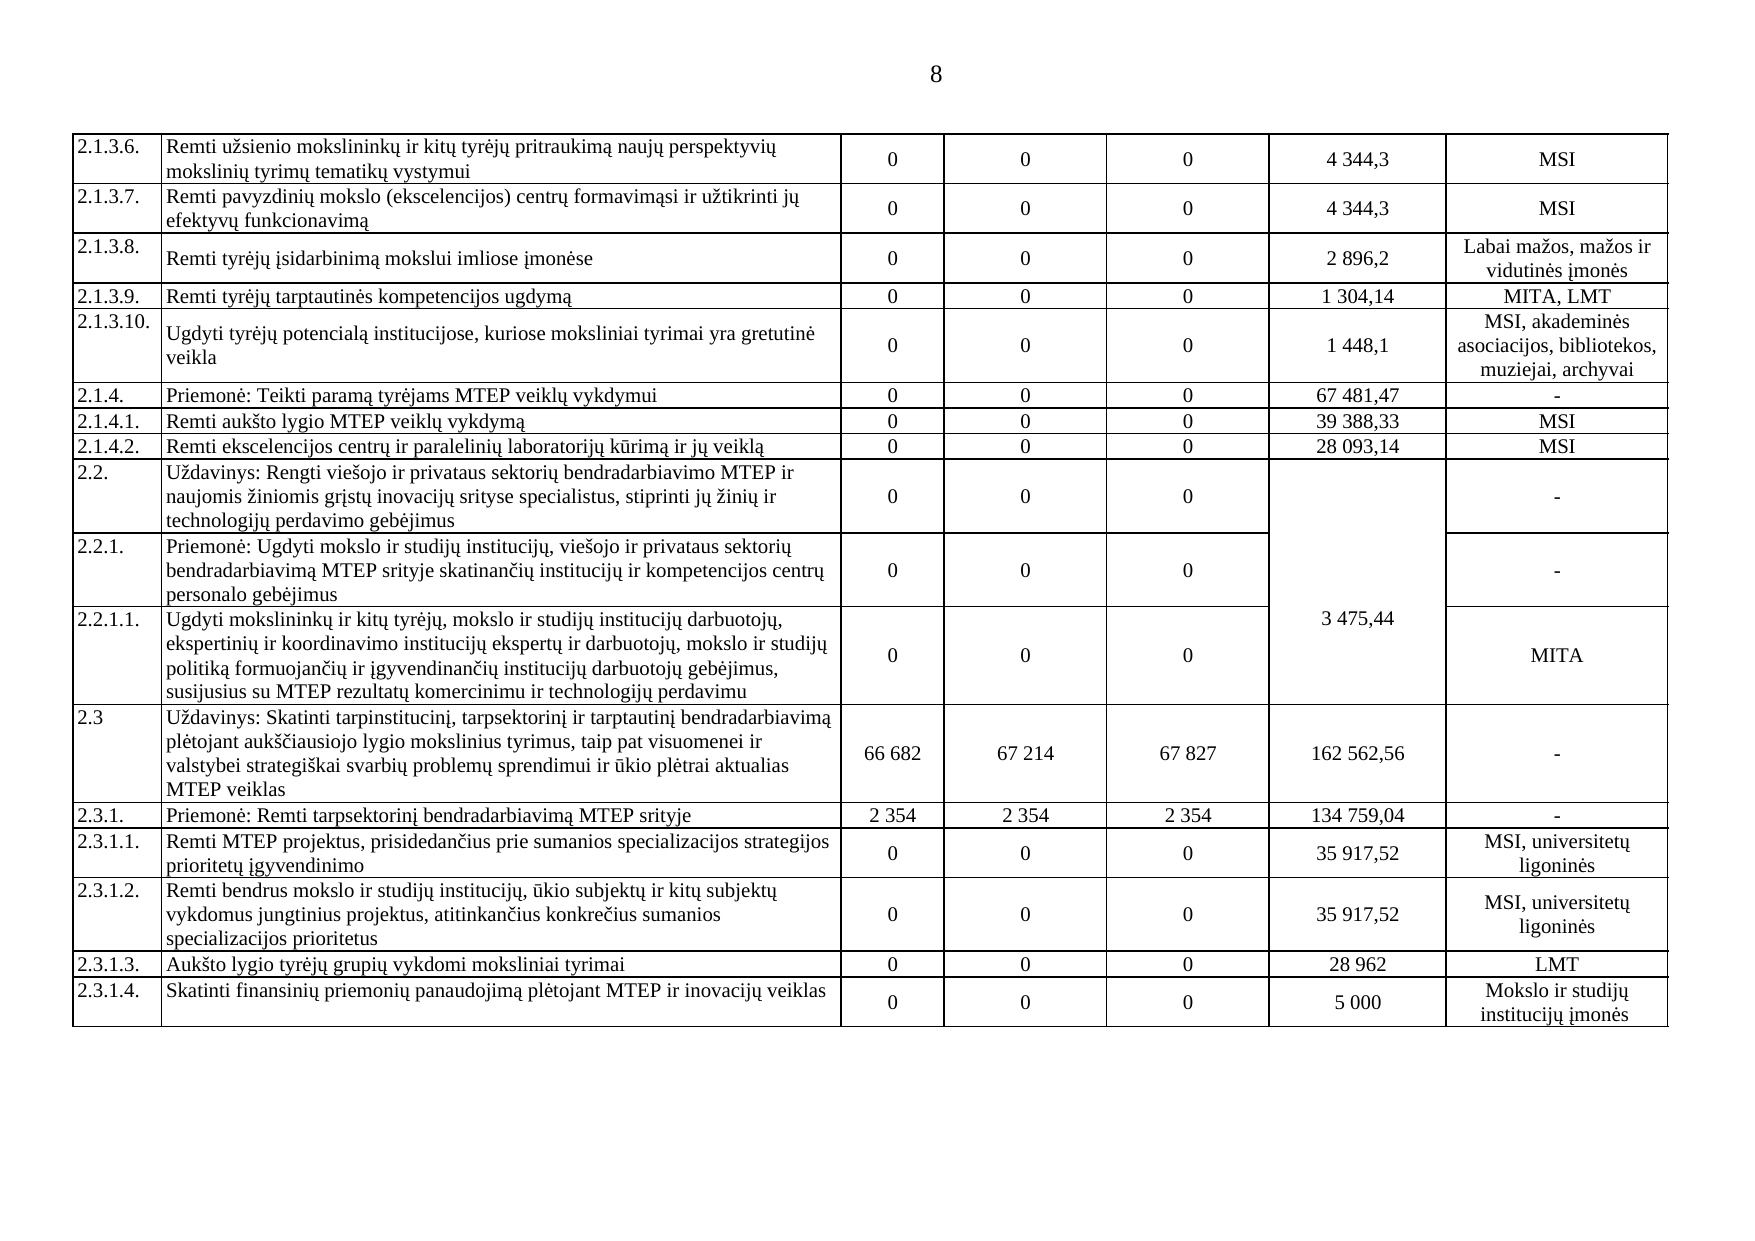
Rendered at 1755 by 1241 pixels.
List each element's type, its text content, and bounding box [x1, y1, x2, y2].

table_cell - [1447, 803, 1667, 827]
table_cell Mokslo ir studijų institucijų įmonės [1447, 978, 1667, 1026]
table_cell 4 344,3 [1270, 184, 1445, 232]
table_cell 0 [842, 434, 943, 458]
table_cell Ugdyti tyrėjų potencialą institucijose, kuriose moksliniai tyrimai yra gretutinė veikla [162, 309, 840, 381]
table_cell - [1447, 383, 1667, 407]
table_cell 0 [1107, 952, 1268, 976]
table_cell 0 [1107, 434, 1268, 458]
table_cell MSI [1447, 184, 1667, 232]
table_cell 0 [842, 284, 943, 308]
table_cell 0 [842, 978, 943, 1026]
table_cell 0 [945, 952, 1106, 976]
table_cell Remti pavyzdinių mokslo (ekscelencijos) centrų formavimąsi ir užtikrinti jų efektyvų funkcionavimą [162, 184, 840, 232]
table_cell 2.1.3.10. [74, 309, 161, 381]
table_cell [1668, 183, 1754, 232]
table_cell 0 [945, 135, 1106, 183]
table_cell 0 [1107, 284, 1268, 308]
table_cell [1668, 976, 1754, 1026]
table_cell 2.1.3.7. [74, 184, 161, 232]
table_cell - [1447, 460, 1667, 532]
table_cell 0 [842, 952, 943, 976]
table_cell Remti ekscelencijos centrų ir paralelinių laboratorijų kūrimą ir jų veiklą [162, 434, 840, 458]
table_cell 0 [842, 878, 943, 950]
table_cell [1668, 433, 1754, 458]
table_cell 39 388,33 [1270, 409, 1445, 433]
table_cell Remti tyrėjų tarptautinės kompetencijos ugdymą [162, 284, 840, 308]
table_cell 2.1.4.2. [74, 434, 161, 458]
table_cell 0 [842, 409, 943, 433]
table_cell 0 [945, 434, 1106, 458]
table_cell [1668, 381, 1754, 407]
table_cell 0 [945, 978, 1106, 1026]
table_cell MSI [1447, 434, 1667, 458]
table_cell Priemonė: Teikti paramą tyrėjams MTEP veiklų vykdymui [162, 383, 840, 407]
table_cell 0 [945, 607, 1106, 703]
table_cell [1668, 606, 1754, 703]
table_cell LMT [1447, 952, 1667, 976]
table_cell MSI, akademinės asociacijos, bibliotekos, muziejai, archyvai [1447, 309, 1667, 381]
table_cell 2.2. [74, 460, 161, 532]
table_cell 0 [1107, 184, 1268, 232]
table_cell 0 [1107, 878, 1268, 950]
table_cell Ugdyti mokslininkų ir kitų tyrėjų, mokslo ir studijų institucijų darbuotojų, ekspertinių ir koordinavimo institucijų ekspertų ir darbuotojų, mokslo ir studijų politiką formuojančių ir įgyvendinančių institucijų darbuotojų gebėjimus, susijusius su MTEP rezultatų komercinimu ir technologijų perdavimu [162, 607, 840, 703]
table_cell 2.3.1. [74, 803, 161, 827]
table_cell Remti aukšto lygio MTEP veiklų vykdymą [162, 409, 840, 433]
table_cell MSI, universitetų ligoninės [1447, 829, 1667, 877]
table_cell 28 962 [1270, 952, 1445, 976]
table_cell 0 [1107, 460, 1268, 532]
table_cell [1668, 133, 1754, 183]
table_cell 0 [842, 184, 943, 232]
table_cell [1668, 950, 1754, 976]
table_cell 134 759,04 [1270, 803, 1445, 827]
table_cell 0 [842, 534, 943, 606]
table_cell Uždavinys: Skatinti tarpinstitucinį, tarpsektorinį ir tarptautinį bendradarbiavimą plėtojant aukščiausiojo lygio mokslinius tyrimus, taip pat visuomenei ir valstybei strategiškai svarbių problemų sprendimui ir ūkio plėtrai aktualias MTEP veiklas [162, 705, 840, 801]
table_cell 3 475,44 [1270, 460, 1445, 703]
table_cell 0 [1107, 409, 1268, 433]
table_cell 2 354 [1107, 803, 1268, 827]
table_cell 35 917,52 [1270, 878, 1445, 950]
table_cell 0 [842, 234, 943, 282]
table_cell 0 [842, 829, 943, 877]
table_cell [1668, 407, 1754, 433]
table_cell 2.1.3.8. [74, 234, 161, 282]
table_cell 0 [945, 409, 1106, 433]
table_cell [1668, 282, 1754, 308]
table_cell Remti tyrėjų įsidarbinimą mokslui imliose įmonėse [162, 234, 840, 282]
table_cell 1 304,14 [1270, 284, 1445, 308]
table_cell 0 [1107, 829, 1268, 877]
table_cell MITA, LMT [1447, 284, 1667, 308]
table_cell 2.2.1. [74, 534, 161, 606]
table_cell 4 344,3 [1270, 135, 1445, 183]
table_cell [1668, 801, 1754, 827]
table_cell 0 [842, 135, 943, 183]
table_cell Remti užsienio mokslininkų ir kitų tyrėjų pritraukimą naujų perspektyvių mokslinių tyrimų tematikų vystymui [162, 135, 840, 183]
table_cell [1668, 827, 1754, 877]
table_cell 0 [1107, 234, 1268, 282]
table_cell Priemonė: Remti tarpsektorinį bendradarbiavimą MTEP srityje [162, 803, 840, 827]
table_cell 2.1.3.6. [74, 135, 161, 183]
table_cell 0 [1107, 309, 1268, 381]
table_cell Remti MTEP projektus, prisidedančius prie sumanios specializacijos strategijos prioritetų įgyvendinimo [162, 829, 840, 877]
table_cell MSI [1447, 409, 1667, 433]
table_cell Remti bendrus mokslo ir studijų institucijų, ūkio subjektų ir kitų subjektų vykdomus jungtinius projektus, atitinkančius konkrečius sumanios specializacijos prioritetus [162, 878, 840, 950]
table_cell 0 [1107, 383, 1268, 407]
table_cell [1668, 308, 1754, 381]
table_cell 0 [842, 607, 943, 703]
table_cell Skatinti finansinių priemonių panaudojimą plėtojant MTEP ir inovacijų veiklas [162, 978, 840, 1026]
table_cell Uždavinys: Rengti viešojo ir privataus sektorių bendradarbiavimo MTEP ir naujomis žiniomis grįstų inovacijų srityse specialistus, stiprinti jų žinių ir technologijų perdavimo gebėjimus [162, 460, 840, 532]
table_cell 2.3.1.3. [74, 952, 161, 976]
table_cell 2.1.4. [74, 383, 161, 407]
table_cell 0 [945, 184, 1106, 232]
table_cell [1668, 704, 1754, 801]
table_cell 0 [842, 309, 943, 381]
table_cell 162 562,56 [1270, 705, 1445, 801]
table_cell Aukšto lygio tyrėjų grupių vykdomi moksliniai tyrimai [162, 952, 840, 976]
table_cell 0 [945, 284, 1106, 308]
table_cell 2 896,2 [1270, 234, 1445, 282]
table_cell 0 [1107, 534, 1268, 606]
table_cell - [1447, 705, 1667, 801]
table_cell 2.3.1.4. [74, 978, 161, 1026]
table_cell 1 448,1 [1270, 309, 1445, 381]
table_cell 0 [945, 460, 1106, 532]
table_cell 2.3.1.2. [74, 878, 161, 950]
table_cell 2.3 [74, 705, 161, 801]
table_cell Labai mažos, mažos ir vidutinės įmonės [1447, 234, 1667, 282]
table_cell 2 354 [945, 803, 1106, 827]
table_cell 0 [945, 878, 1106, 950]
table_cell 2.1.3.9. [74, 284, 161, 308]
table_cell 35 917,52 [1270, 829, 1445, 877]
table_cell 0 [1107, 135, 1268, 183]
table_cell 2.1.4.1. [74, 409, 161, 433]
table_cell [1668, 532, 1754, 606]
table_cell 0 [1107, 978, 1268, 1026]
table_cell 0 [945, 534, 1106, 606]
table_cell 2.3.1.1. [74, 829, 161, 877]
table_cell 28 093,14 [1270, 434, 1445, 458]
table_cell 0 [945, 829, 1106, 877]
table_cell 66 682 [842, 705, 943, 801]
table_cell MSI [1447, 135, 1667, 183]
table_cell 2.2.1.1. [74, 607, 161, 703]
table_cell 67 481,47 [1270, 383, 1445, 407]
table_cell 0 [945, 309, 1106, 381]
table_cell MSI, universitetų ligoninės [1447, 878, 1667, 950]
table_cell 67 214 [945, 705, 1106, 801]
table_cell 67 827 [1107, 705, 1268, 801]
table_cell [1668, 232, 1754, 282]
table_cell [1668, 877, 1754, 950]
table_cell 0 [842, 460, 943, 532]
table_cell - [1447, 534, 1667, 606]
table_cell MITA [1447, 607, 1667, 703]
table_cell [1668, 458, 1754, 532]
table_cell 0 [842, 383, 943, 407]
table_cell 2 354 [842, 803, 943, 827]
table_cell 5 000 [1270, 978, 1445, 1026]
table_cell 0 [945, 383, 1106, 407]
table_cell 0 [945, 234, 1106, 282]
table_cell Priemonė: Ugdyti mokslo ir studijų institucijų, viešojo ir privataus sektorių bendradarbiavimą MTEP srityje skatinančių institucijų ir kompetencijos centrų personalo gebėjimus [162, 534, 840, 606]
table_cell 0 [1107, 607, 1268, 703]
